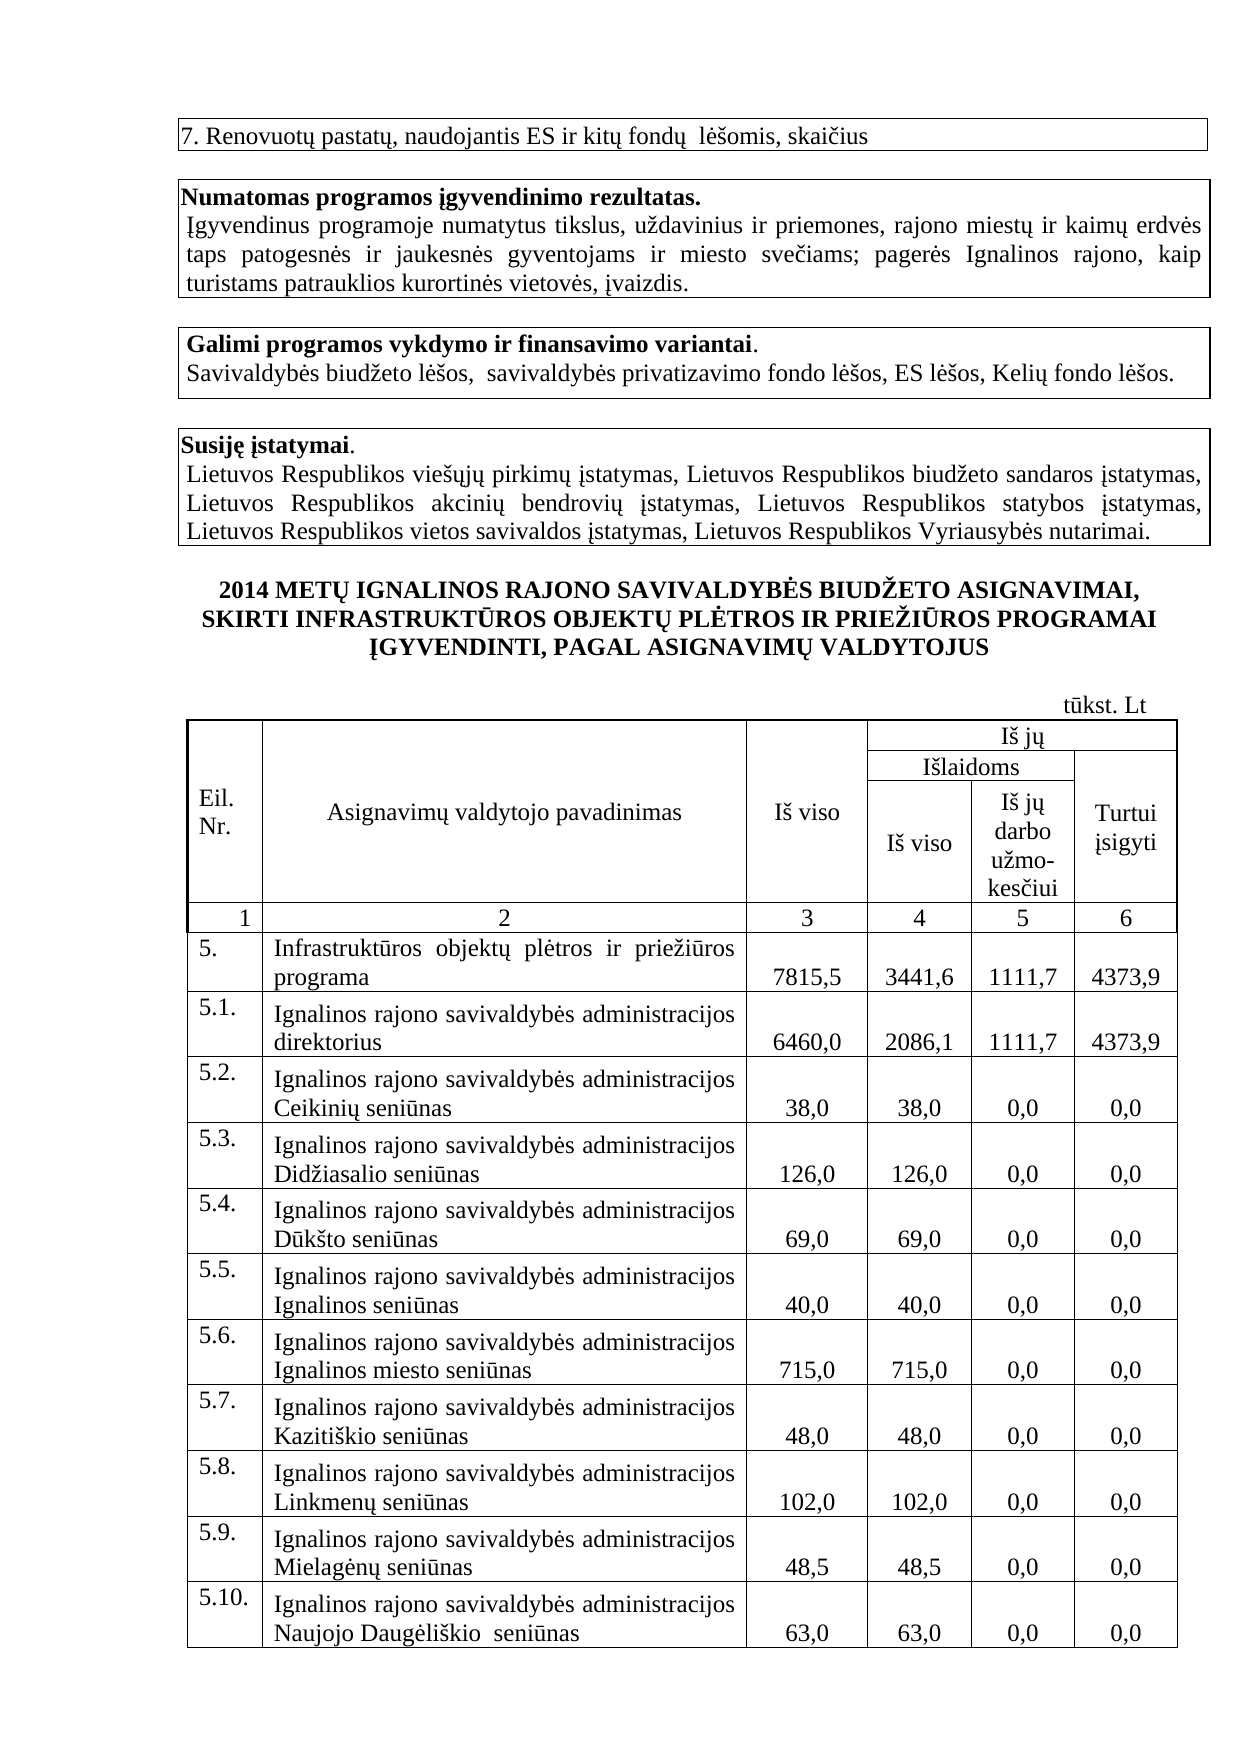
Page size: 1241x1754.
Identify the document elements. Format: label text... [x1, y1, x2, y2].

table_cell 5.2. [188, 1057, 262, 1122]
table_cell 6 [1075, 903, 1176, 932]
table_cell 5 [972, 903, 1074, 932]
table_cell Ignalinos rajono savivaldybės administracijos Kazitiškio seniūnas [263, 1385, 746, 1450]
table_cell 0,0 [1075, 1385, 1177, 1450]
table_cell 0,0 [972, 1451, 1074, 1516]
table_cell 7815,5 [747, 933, 867, 991]
table_cell Ignalinos rajono savivaldybės administracijos Ceikinių seniūnas [263, 1057, 746, 1122]
table_cell 715,0 [868, 1320, 971, 1384]
table_cell Ignalinos rajono savivaldybės administracijos Mielagėnų seniūnas [263, 1517, 746, 1581]
table_cell 5.1. [188, 992, 262, 1056]
table_cell 5. [188, 933, 262, 991]
table_cell 5.8. [188, 1451, 262, 1516]
table_cell 2086,1 [868, 992, 971, 1056]
table_cell 0,0 [972, 1057, 1074, 1122]
table_cell Ignalinos rajono savivaldybės administracijos Didžiasalio seniūnas [263, 1123, 746, 1187]
table_cell 1111,7 [972, 992, 1074, 1056]
table_cell 0,0 [972, 1254, 1074, 1319]
table_cell 5.3. [188, 1123, 262, 1187]
table_header Galimi programos vykdymo ir finansavimo variantai. Savivaldybės biudžeto lėšos, savivaldybės privatizavimo fondo lėšos, ES lėšos, Kelių fondo lėšos. [179, 328, 1209, 398]
table_header Asignavimų valdytojo pavadinimas [263, 721, 746, 902]
table_header Numatomas programos įgyvendinimo rezultatas. Įgyvendinus programoje numatytus tikslus, uždavinius ir priemones, rajono miestų ir kaimų erdvės taps patogesnės ir jaukesnės gyventojams ir miesto svečiams; pagerės Ignalinos rajono, kaip turistams patrauklios kurortinės vietovės, įvaizdis. [179, 180, 1209, 297]
table_header Susiję įstatymai. Lietuvos Respublikos viešųjų pirkimų įstatymas, Lietuvos Respublikos biudžeto sandaros įstatymas, Lietuvos Respublikos akcinių bendrovių įstatymas, Lietuvos Respublikos statybos įstatymas, Lietuvos Respublikos vietos savivaldos įstatymas, Lietuvos Respublikos Vyriausybės nutarimai. [179, 429, 1209, 545]
table_cell 0,0 [1075, 1582, 1177, 1647]
table_cell 0,0 [972, 1582, 1074, 1647]
table_cell 6460,0 [747, 992, 867, 1056]
table_cell Ignalinos rajono savivaldybės administracijos direktorius [263, 992, 746, 1056]
table_cell 5.6. [188, 1320, 262, 1384]
table_cell [1208, 118, 1212, 149]
table_cell 38,0 [868, 1057, 971, 1122]
table_cell 0,0 [1075, 1517, 1177, 1581]
table_cell 0,0 [1075, 1320, 1177, 1384]
table_cell Turtui įsigyti [1075, 751, 1176, 902]
table_cell 7. Renovuotų pastatų, naudojantis ES ir kitų fondų lėšomis, skaičius [179, 119, 1207, 149]
table_cell 1111,7 [972, 933, 1074, 991]
text 2014 METŲ IGNALINOS RAJONO SAVIVALDYBĖS BIUDŽETO ASIGNAVIMAI, SKIRTI INFRASTRUKTŪROS OBJEKTŲ PLĖTROS IR PRIEŽIŪROS PROGRAMAI ĮGYVENDINTI, PAGAL ASIGNAVIMŲ VALDYTOJUS [177, 575, 1181, 661]
table_cell 69,0 [868, 1189, 971, 1253]
table_cell 48,5 [868, 1517, 971, 1581]
table_cell 48,0 [868, 1385, 971, 1450]
text tūkst. Lt [177, 690, 1181, 719]
table_cell 0,0 [972, 1123, 1074, 1187]
table_cell 48,0 [747, 1385, 867, 1450]
table_cell 40,0 [868, 1254, 971, 1319]
table_cell 63,0 [868, 1582, 971, 1647]
table_cell Ignalinos rajono savivaldybės administracijos Dūkšto seniūnas [263, 1189, 746, 1253]
table_cell Iš jų darbo užmo-kesčiui [972, 781, 1074, 902]
table_cell 5.7. [188, 1385, 262, 1450]
table_header Eil. Nr. [189, 721, 262, 902]
table_cell Išlaidoms [868, 751, 1074, 780]
table_cell 715,0 [747, 1320, 867, 1384]
table_cell Ignalinos rajono savivaldybės administracijos Ignalinos seniūnas [263, 1254, 746, 1319]
table_cell 69,0 [747, 1189, 867, 1253]
table_cell Ignalinos rajono savivaldybės administracijos Ignalinos miesto seniūnas [263, 1320, 746, 1384]
table_cell 38,0 [747, 1057, 867, 1122]
table_cell 5.4. [188, 1189, 262, 1253]
table_cell 0,0 [972, 1189, 1074, 1253]
table_cell 4 [868, 903, 971, 932]
table_header Iš jų [868, 721, 1176, 749]
table_cell 5.9. [188, 1517, 262, 1581]
table_cell 102,0 [747, 1451, 867, 1516]
table_cell 2 [263, 903, 746, 932]
table_cell 0,0 [1075, 1189, 1177, 1253]
table_cell 4373,9 [1075, 992, 1177, 1056]
table_cell Ignalinos rajono savivaldybės administracijos Linkmenų seniūnas [263, 1451, 746, 1516]
table_cell 5.5. [188, 1254, 262, 1319]
table_cell 0,0 [972, 1385, 1074, 1450]
table_cell 4373,9 [1075, 933, 1177, 991]
table_cell 3 [747, 903, 867, 932]
table_cell 0,0 [1075, 1254, 1177, 1319]
table_cell 126,0 [868, 1123, 971, 1187]
table_cell 102,0 [868, 1451, 971, 1516]
table_cell 0,0 [972, 1320, 1074, 1384]
table_header Iš viso [747, 721, 867, 902]
table_cell 0,0 [972, 1517, 1074, 1581]
table_cell 5.10. [188, 1582, 262, 1647]
table_cell 3441,6 [868, 933, 971, 991]
table_cell 126,0 [747, 1123, 867, 1187]
table_cell 0,0 [1075, 1123, 1177, 1187]
table_cell 0,0 [1075, 1451, 1177, 1516]
table_cell 0,0 [1075, 1057, 1177, 1122]
table_cell Infrastruktūros objektų plėtros ir priežiūros programa [263, 933, 746, 991]
table_cell 1 [189, 903, 262, 932]
table_cell Ignalinos rajono savivaldybės administracijos Naujojo Daugėliškio seniūnas [263, 1582, 746, 1647]
table_cell 40,0 [747, 1254, 867, 1319]
table_cell 63,0 [747, 1582, 867, 1647]
table_cell 48,5 [747, 1517, 867, 1581]
table_cell Iš viso [868, 781, 971, 902]
